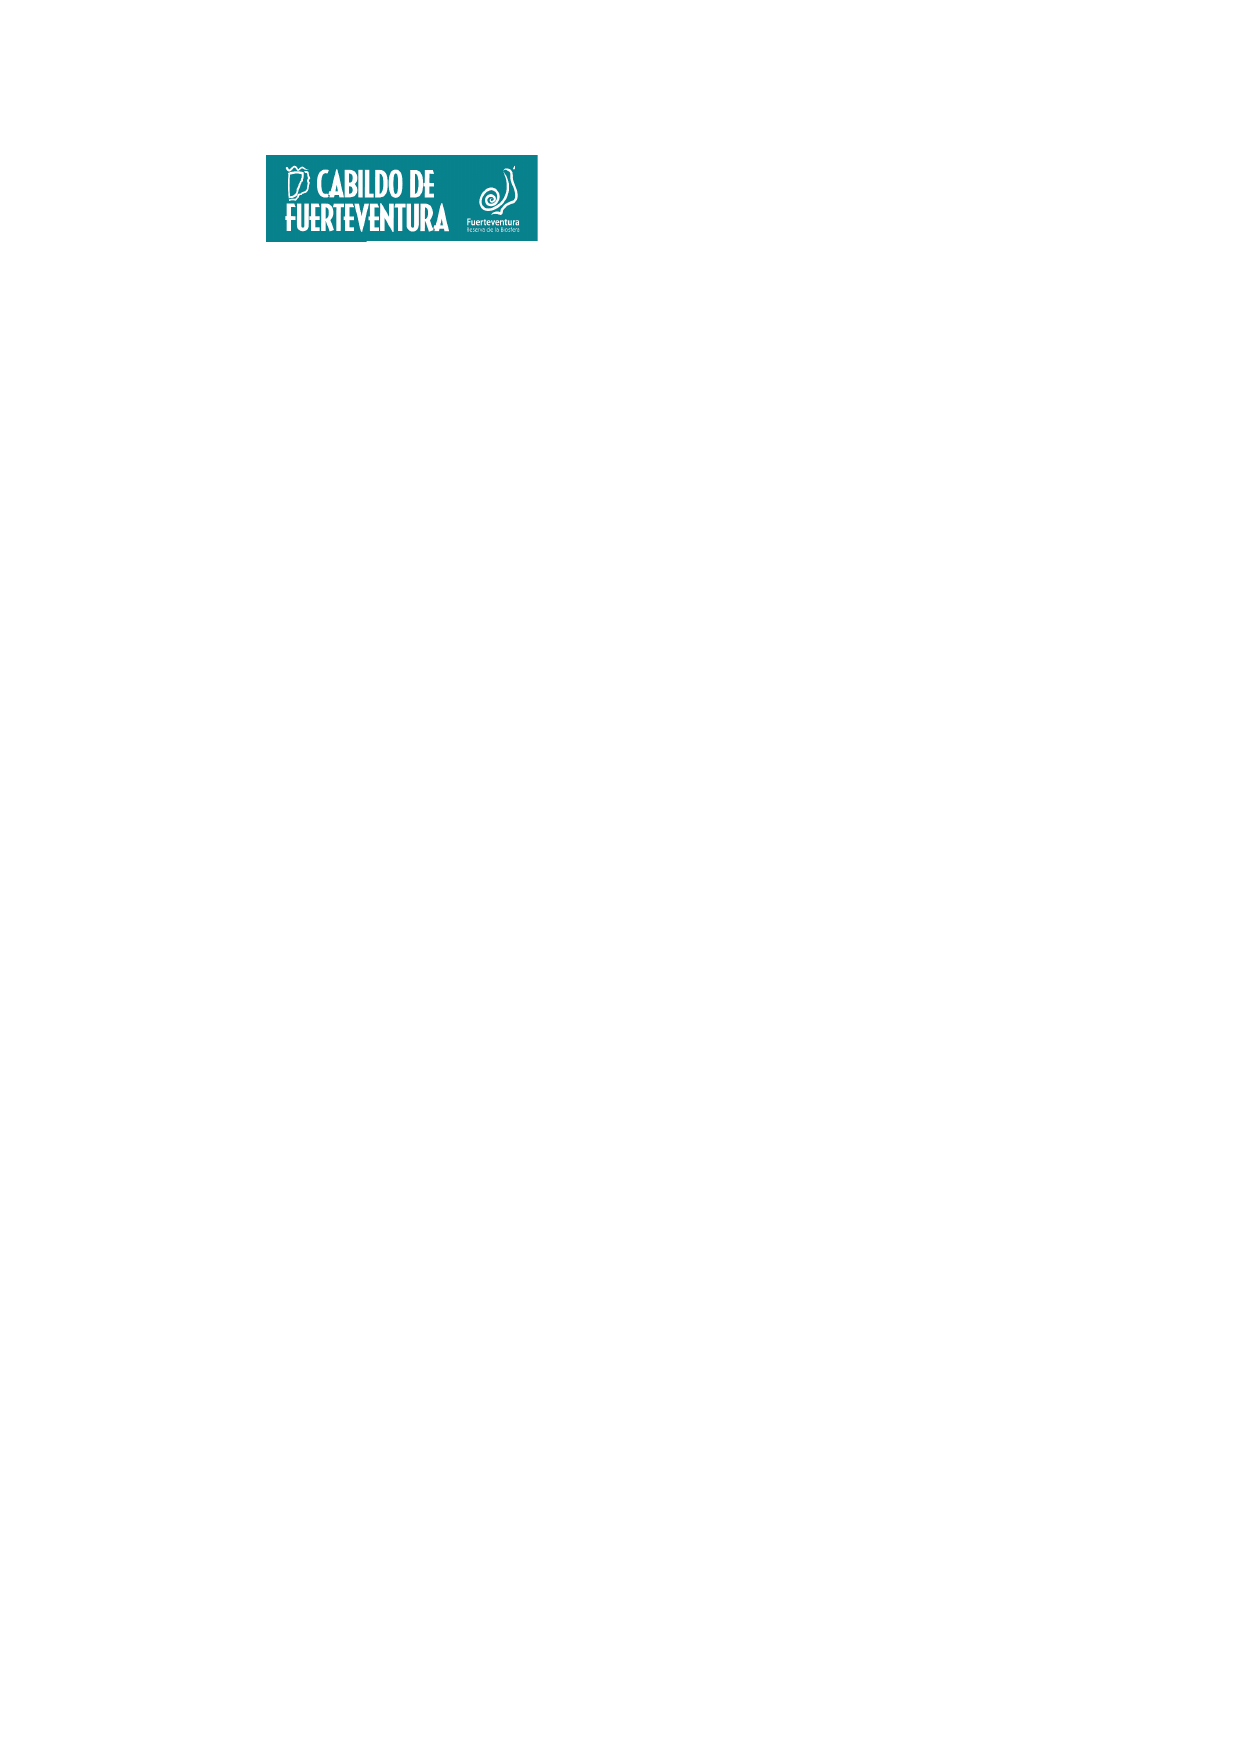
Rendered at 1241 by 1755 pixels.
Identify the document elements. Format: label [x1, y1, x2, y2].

picture [266, 155, 957, 259]
